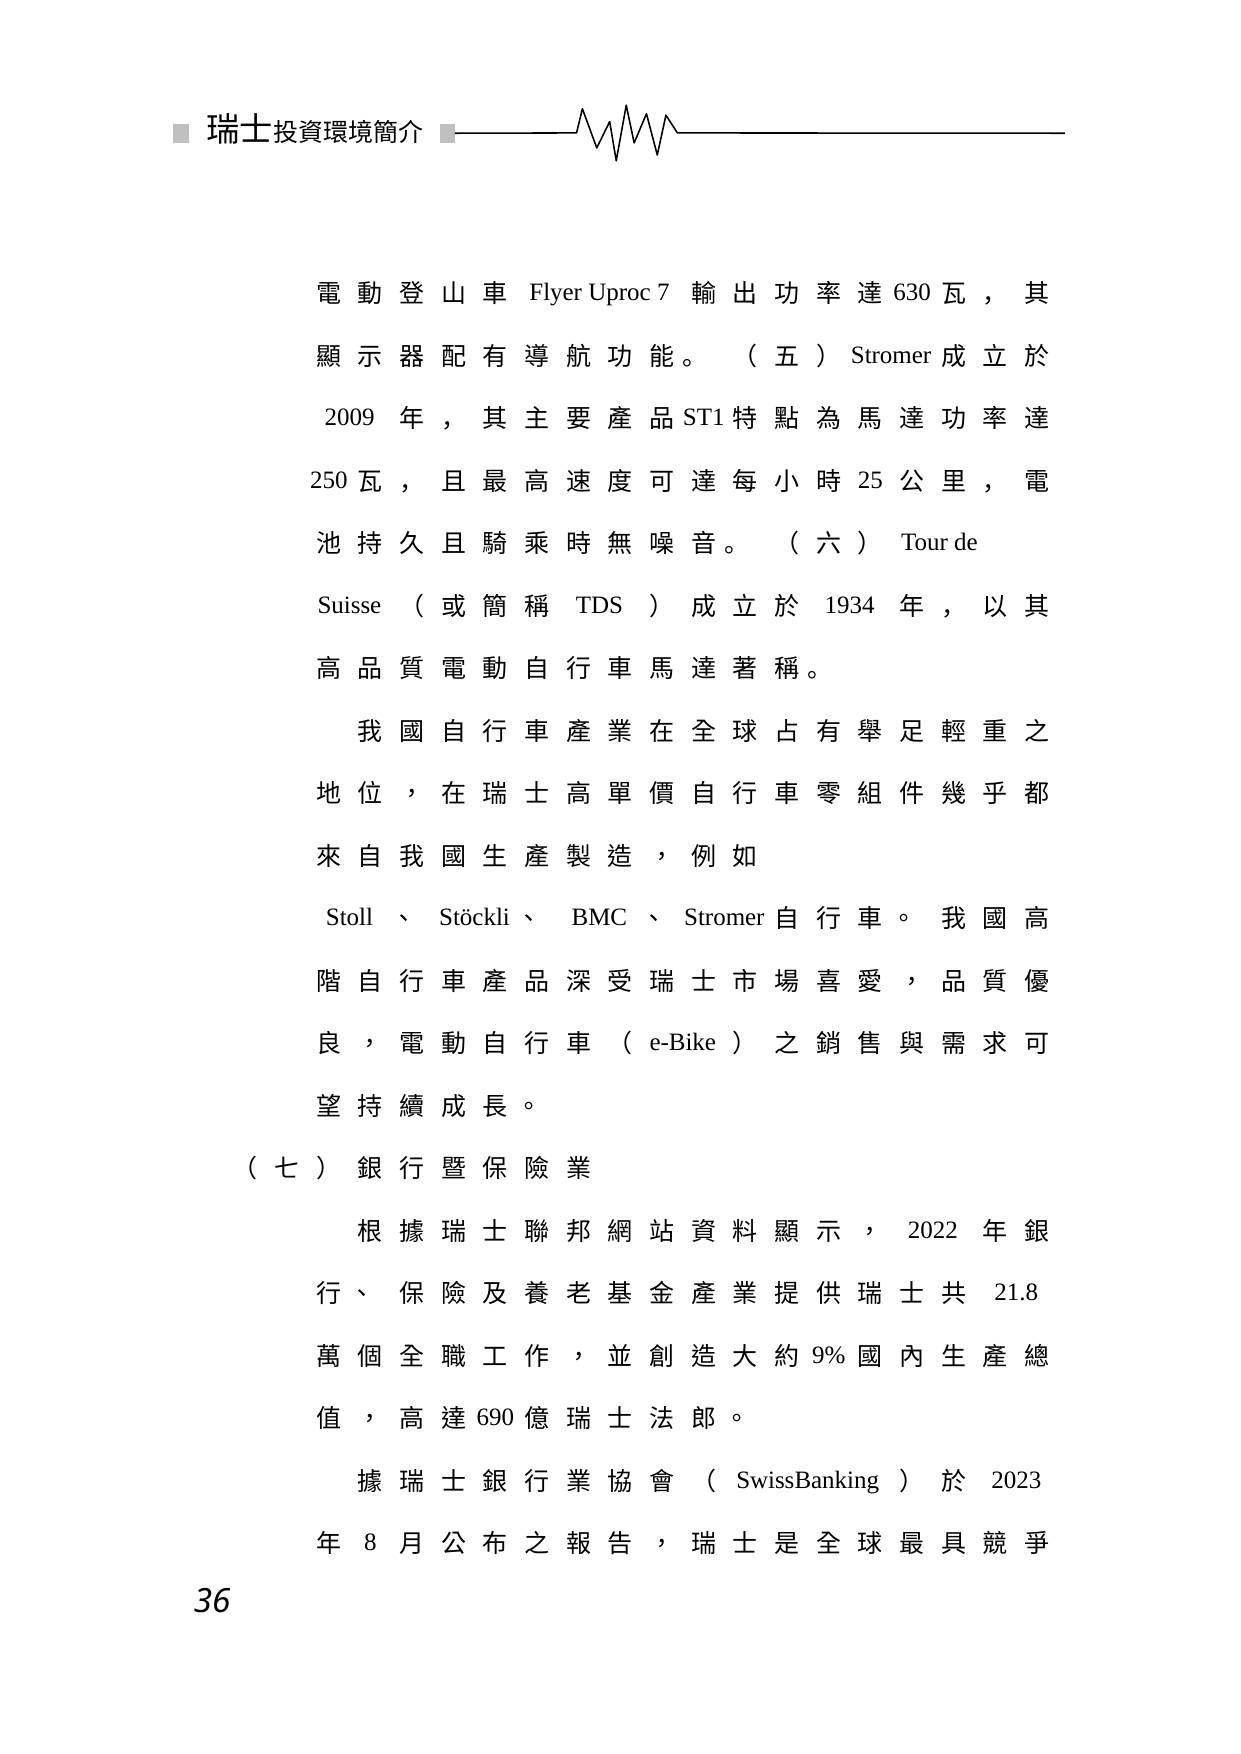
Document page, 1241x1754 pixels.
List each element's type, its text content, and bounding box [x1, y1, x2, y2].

text 電動登山車Flyer Uproc 7輸出功率達630瓦，其顯示器配有導航功能。（五）Stromer成立於2009年，其主要產品ST1特點為馬達功率達250瓦，且最高速度可達每小時25公里，電池持久且騎乘時無噪音。（六）Tour de Suisse（或簡稱TDS）成立於1934年，以其高品質電動自行車馬達著稱。 [281, 250, 1058, 688]
text 據瑞士銀行業協會（SwissBanking）於2023年8月公布之報告，瑞士是全球最具競爭 [281, 1438, 1058, 1563]
text （七）銀行暨保險業 [207, 1125, 1058, 1188]
text 根據瑞士聯邦網站資料顯示，2022年銀行、保險及養老基金產業提供瑞士共21.8萬個全職工作，並創造大約9%國內生產總值，高達690億瑞士法郎。 [281, 1188, 1058, 1438]
text 我國自行車產業在全球占有舉足輕重之地位，在瑞士高單價自行車零組件幾乎都來自我國生產製造，例如Stoll、Stöckli、BMC、Stromer自行車。我國高階自行車產品深受瑞士市場喜愛，品質優良，電動自行車（e-Bike）之銷售與需求可望持續成長。 [281, 688, 1058, 1125]
